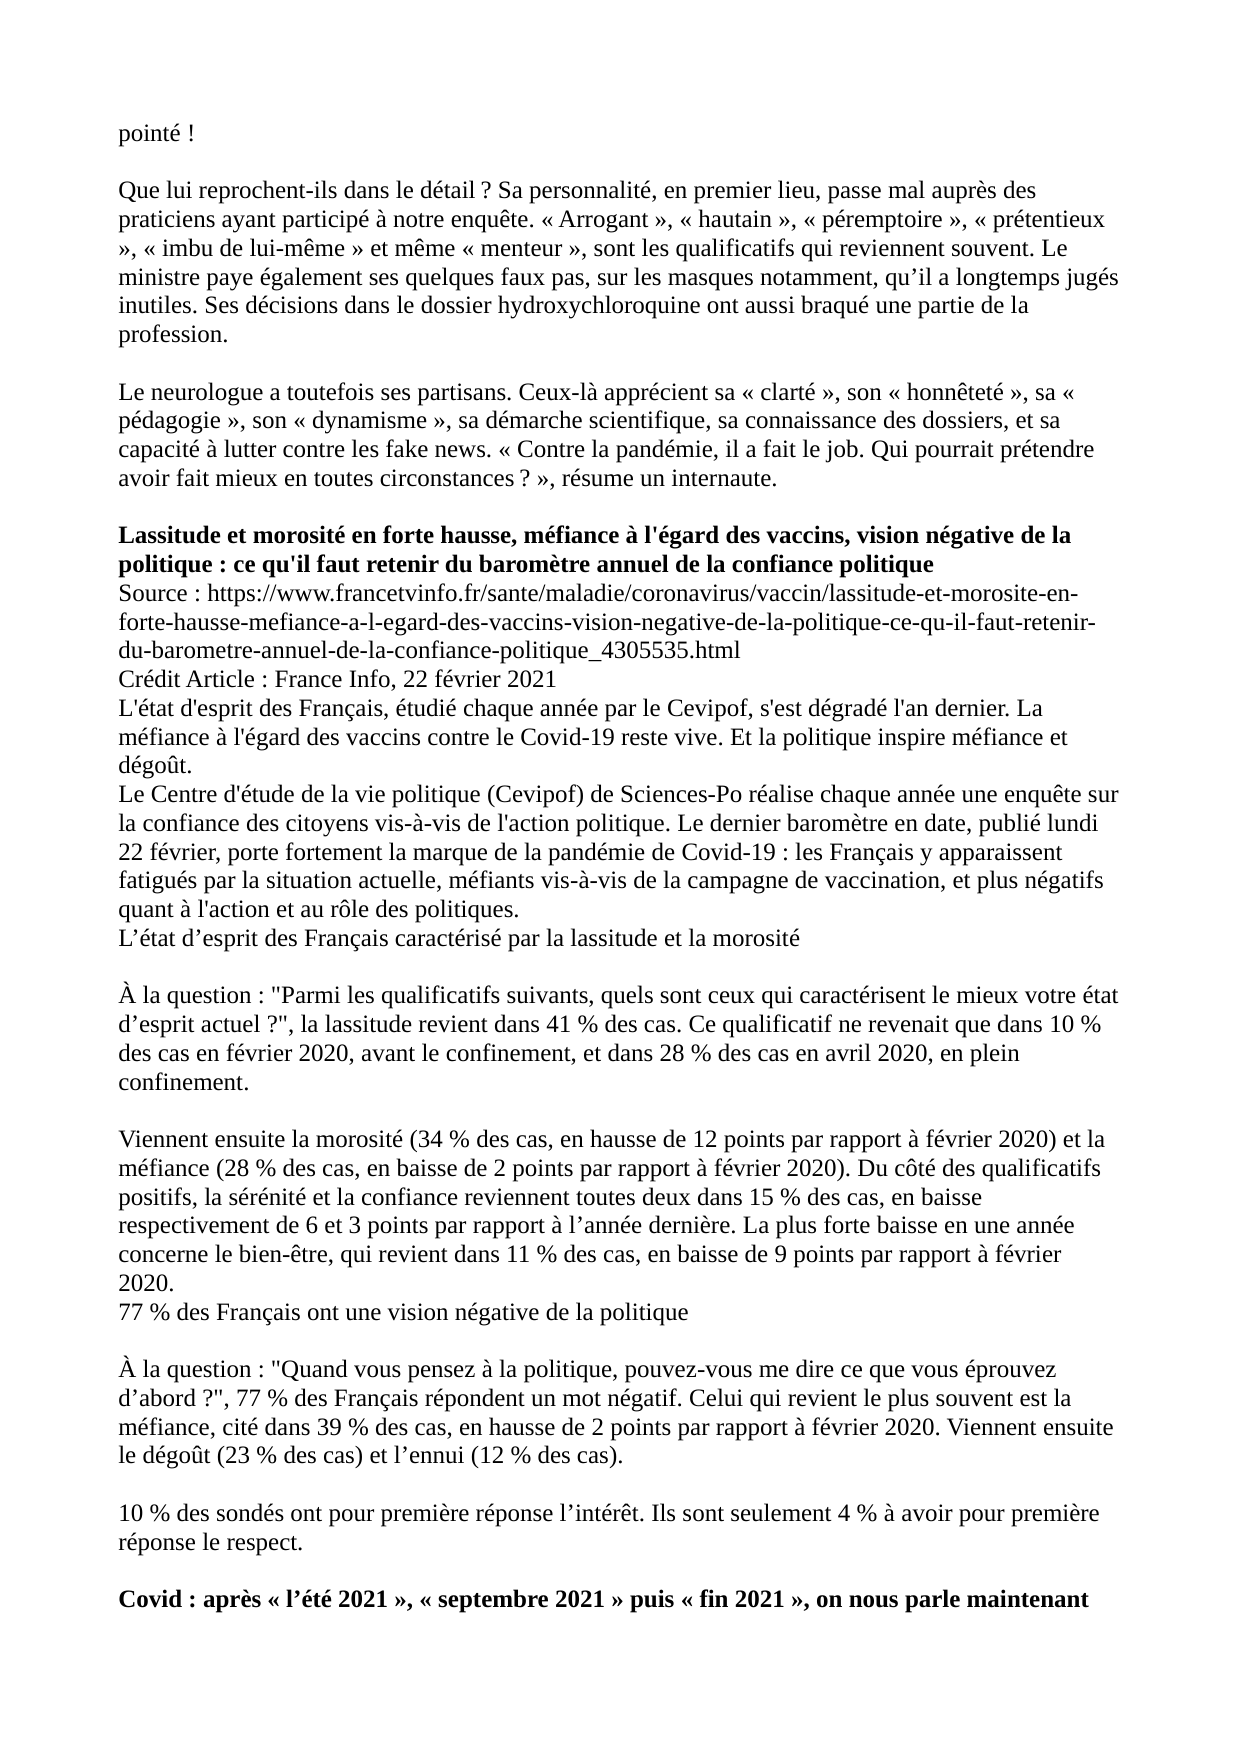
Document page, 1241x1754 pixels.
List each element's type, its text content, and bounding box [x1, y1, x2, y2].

text À la question : "Parmi les qualificatifs suivants, quels sont ceux qui caractérisent le mieux votre état d’esprit actuel ?", la lassitude revient dans 41 % des cas. Ce qualificatif ne revenait que dans 10 % des cas en février 2020, avant le confinement, et dans 28 % des cas en avril 2020, en plein confinement. [118, 981, 1122, 1096]
text Que lui reprochent-ils dans le détail ? Sa personnalité, en premier lieu, passe mal auprès des praticiens ayant participé à notre enquête. « Arrogant », « hautain », « péremptoire », « prétentieux », « imbu de lui-même » et même « menteur », sont les qualificatifs qui reviennent souvent. Le ministre paye également ses quelques faux pas, sur les masques notamment, qu’il a longtemps jugés inutiles. Ses décisions dans le dossier hydroxychloroquine ont aussi braqué une partie de la profession. [118, 176, 1122, 348]
text À la question : "Quand vous pensez à la politique, pouvez-vous me dire ce que vous éprouvez d’abord ?", 77 % des Français répondent un mot négatif. Celui qui revient le plus souvent est la méfiance, cité dans 39 % des cas, en hausse de 2 points par rapport à février 2020. Viennent ensuite le dégoût (23 % des cas) et l’ennui (12 % des cas). [118, 1354, 1122, 1469]
text Viennent ensuite la morosité (34 % des cas, en hausse de 12 points par rapport à février 2020) et la méfiance (28 % des cas, en baisse de 2 points par rapport à février 2020). Du côté des qualificatifs positifs, la sérénité et la confiance reviennent toutes deux dans 15 % des cas, en baisse respectivement de 6 et 3 points par rapport à l’année dernière. La plus forte baisse en une année concerne le bien-être, qui revient dans 11 % des cas, en baisse de 9 points par rapport à février 2020. [118, 1124, 1122, 1297]
text Le Centre d'étude de la vie politique (Cevipof) de Sciences-Po réalise chaque année une enquête sur la confiance des citoyens vis-à-vis de l'action politique. Le dernier baromètre en date, publié lundi 22 février, porte fortement la marque de la pandémie de Covid-19 : les Français y apparaissent fatigués par la situation actuelle, méfiants vis-à-vis de la campagne de vaccination, et plus négatifs quant à l'action et au rôle des politiques. [118, 779, 1122, 923]
text Crédit Article : France Info, 22 février 2021 [118, 664, 1122, 693]
text Covid : après « l’été 2021 », « septembre 2021 » puis « fin 2021 », on nous parle maintenant [118, 1584, 1122, 1613]
text L'état d'esprit des Français, étudié chaque année par le Cevipof, s'est dégradé l'an dernier. La méfiance à l'égard des vaccins contre le Covid-19 reste vive. Et la politique inspire méfiance et dégoût. [118, 693, 1122, 779]
text L’état d’esprit des Français caractérisé par la lassitude et la morosité [118, 923, 1122, 952]
text pointé ! [118, 118, 1122, 147]
text Lassitude et morosité en forte hausse, méfiance à l'égard des vaccins, vision négative de la politique : ce qu'il faut retenir du baromètre annuel de la confiance politique [118, 521, 1122, 578]
text Source : https://www.francetvinfo.fr/sante/maladie/coronavirus/vaccin/lassitude-et-morosite-en-forte-hausse-mefiance-a-l-egard-des-vaccins-vision-negative-de-la-politique-ce-qu-il-faut-retenir-du-barometre-annuel-de-la-confiance-politique_4305535.html [118, 578, 1122, 664]
text 77 % des Français ont une vision négative de la politique [118, 1297, 1122, 1326]
text 10 % des sondés ont pour première réponse l’intérêt. Ils sont seulement 4 % à avoir pour première réponse le respect. [118, 1498, 1122, 1556]
text Le neurologue a toutefois ses partisans. Ceux-là apprécient sa « clarté », son « honnêteté », sa « pédagogie », son « dynamisme », sa démarche scientifique, sa connaissance des dossiers, et sa capacité à lutter contre les fake news. « Contre la pandémie, il a fait le job. Qui pourrait prétendre avoir fait mieux en toutes circonstances ? », résume un internaute. [118, 377, 1122, 492]
